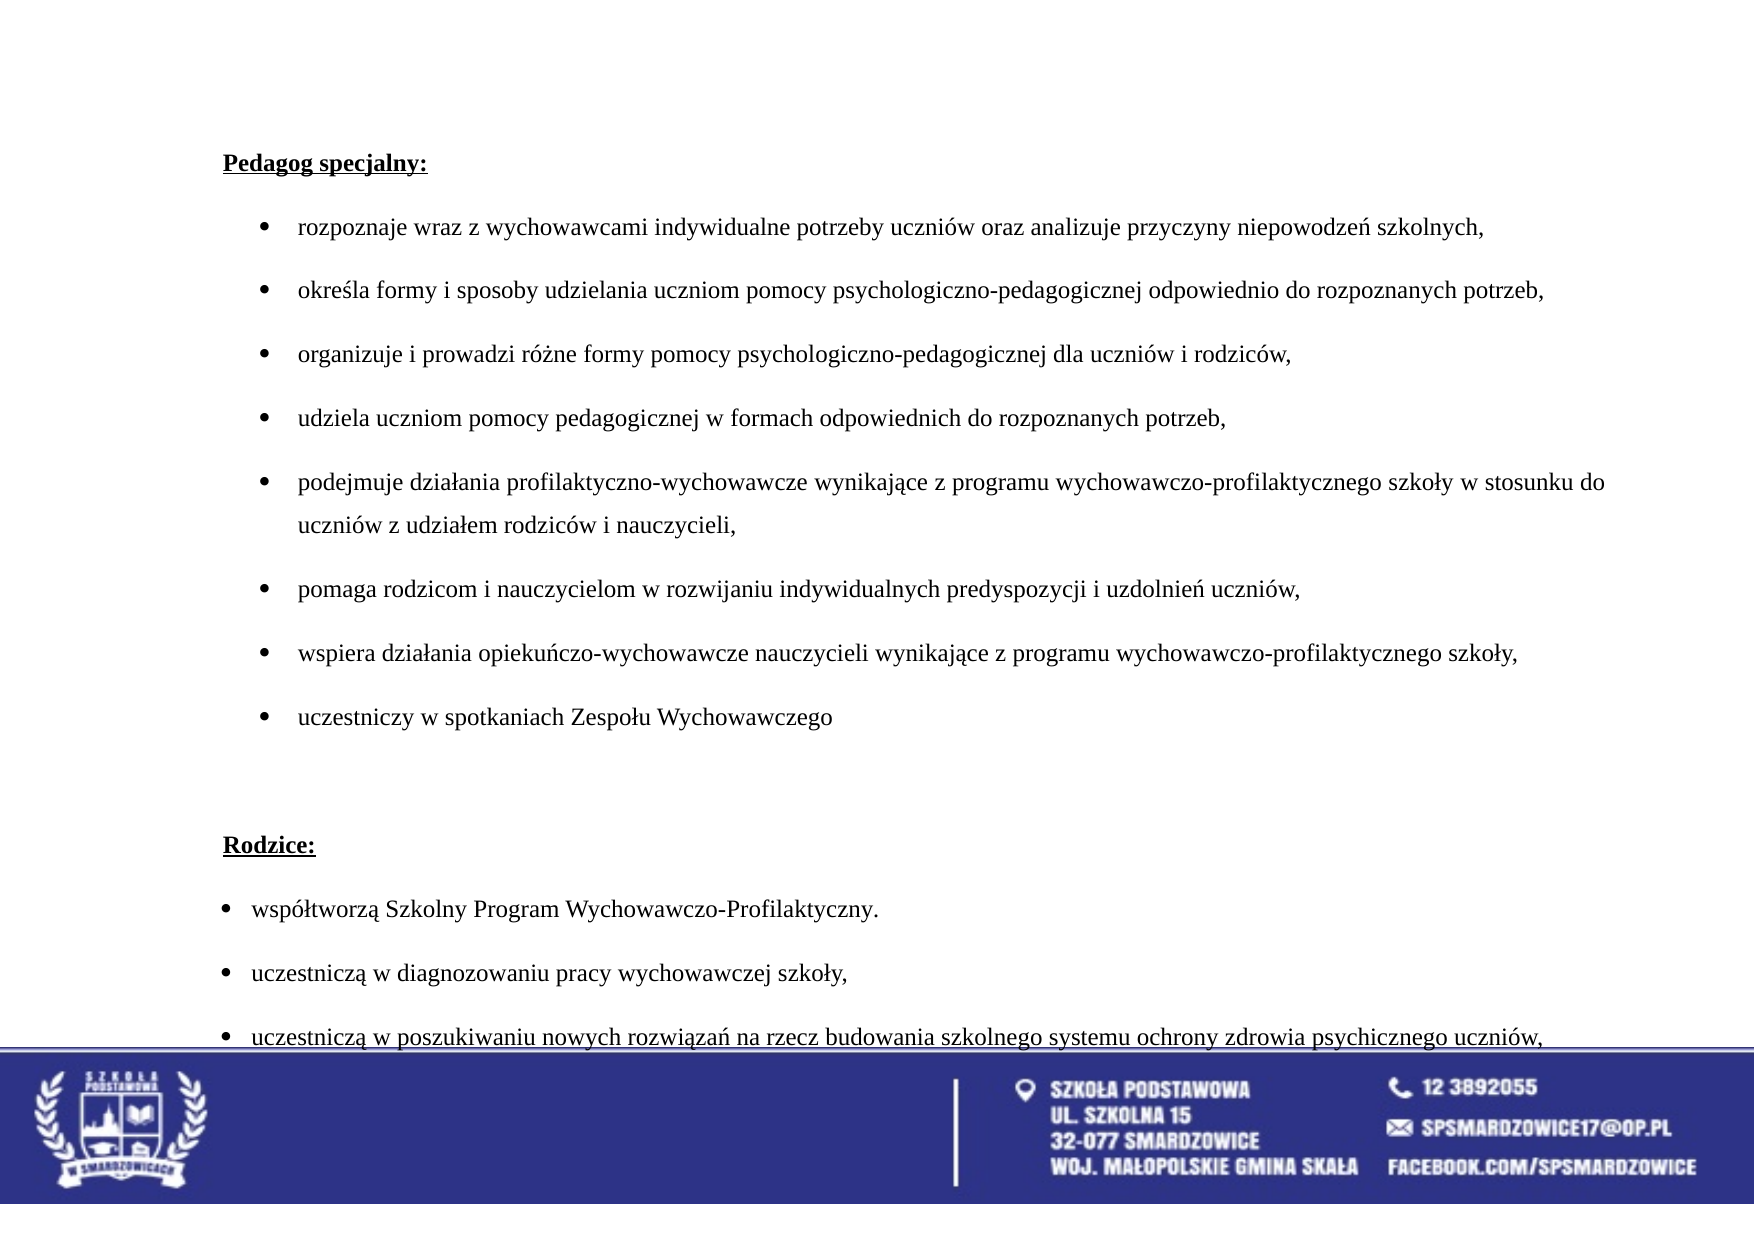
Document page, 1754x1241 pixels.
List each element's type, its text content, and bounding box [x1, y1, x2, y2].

text Rodzice: [223, 830, 1606, 859]
list podejmuje działania profilaktyczno-wychowawcze wynikające z programu wychowawczo-profilaktycznego szkoły w stosunku do uczniów z udziałem rodziców i nauczycieli, [260, 467, 1606, 539]
list wspiera działania opiekuńczo-wychowawcze nauczycieli wynikające z programu wychowawczo-profilaktycznego szkoły, [260, 638, 1606, 667]
list współtworzą Szkolny Program Wychowawczo-Profilaktyczny. [222, 894, 1606, 923]
list uczestniczy w spotkaniach Zespołu Wychowawczego [260, 702, 1606, 731]
list pomaga rodzicom i nauczycielom w rozwijaniu indywidualnych predyspozycji i uzdolnień uczniów, [260, 574, 1606, 603]
list uczestniczą w poszukiwaniu nowych rozwiązań na rzecz budowania szkolnego systemu ochrony zdrowia psychicznego uczniów, [222, 1022, 1606, 1047]
list udziela uczniom pomocy pedagogicznej w formach odpowiednich do rozpoznanych potrzeb, [260, 403, 1606, 432]
list określa formy i sposoby udzielania uczniom pomocy psychologiczno-pedagogicznej odpowiednio do rozpoznanych potrzeb, [260, 276, 1606, 304]
list organizuje i prowadzi różne formy pomocy psychologiczno-pedagogicznej dla uczniów i rodziców, [260, 339, 1606, 368]
list uczestniczą w diagnozowaniu pracy wychowawczej szkoły, [222, 958, 1606, 987]
list rozpoznaje wraz z wychowawcami indywidualne potrzeby uczniów oraz analizuje przyczyny niepowodzeń szkolnych, [260, 212, 1606, 240]
text Pedagog specjalny: [223, 148, 1606, 176]
